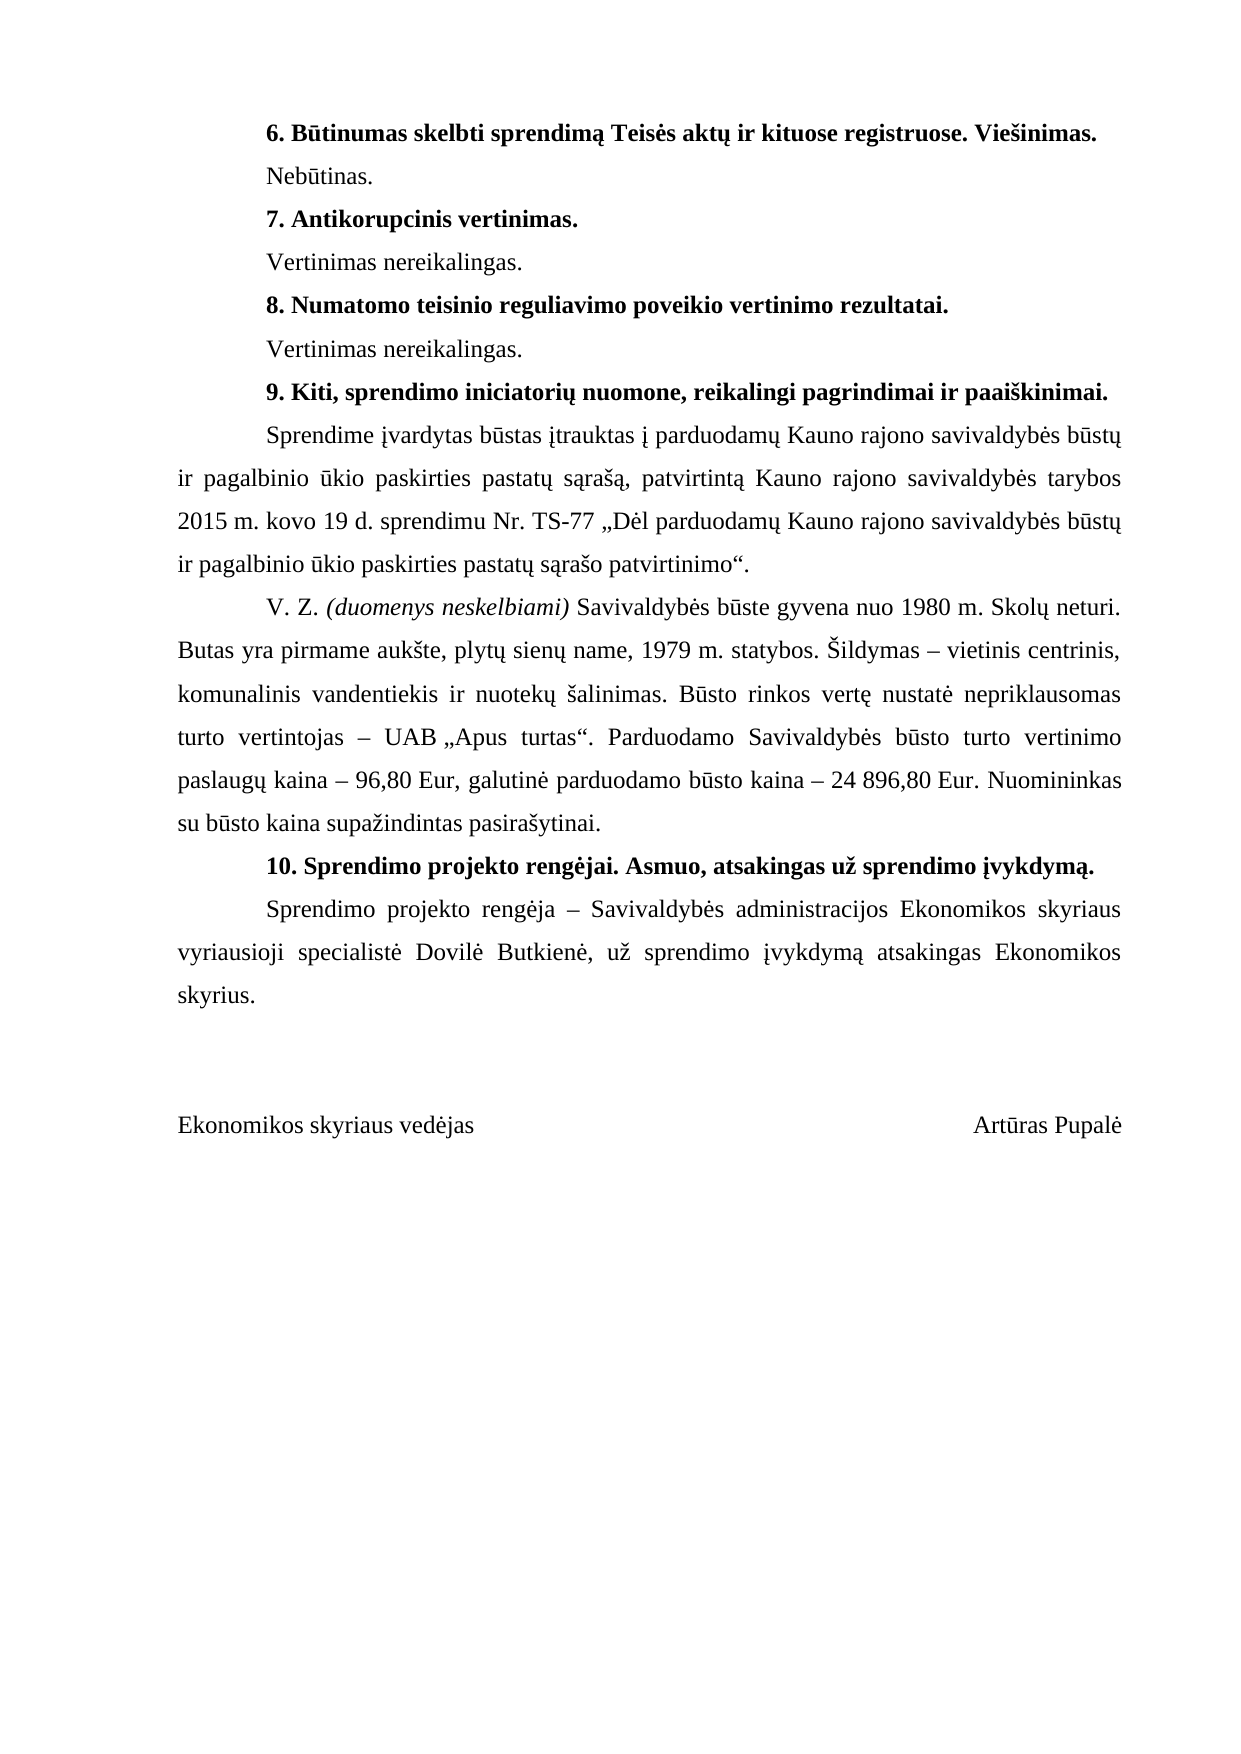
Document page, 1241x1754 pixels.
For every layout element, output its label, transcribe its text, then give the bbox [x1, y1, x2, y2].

text Ekonomikos skyriaus vedėjas Artūras Pupalė [177, 1110, 1122, 1139]
text Nebūtinas. [177, 161, 1122, 190]
text Vertinimas nereikalingas. [177, 247, 1122, 276]
text 8. Numatomo teisinio reguliavimo poveikio vertinimo rezultatai. [177, 291, 1122, 319]
text Sprendime įvardytas būstas įtrauktas į parduodamų Kauno rajono savivaldybės būstų ir pagalbinio ūkio paskirties pastatų sąrašą, patvirtintą Kauno rajono savivaldybės tarybos 2015 m. kovo 19 d. sprendimu Nr. TS-77 „Dėl parduodamų Kauno rajono savivaldybės būstų ir pagalbinio ūkio paskirties pastatų sąrašo patvirtinimo“. [177, 420, 1122, 578]
text 6. Būtinumas skelbti sprendimą Teisės aktų ir kituose registruose. Viešinimas. [177, 118, 1122, 147]
text 10. Sprendimo projekto rengėjai. Asmuo, atsakingas už sprendimo įvykdymą. [177, 851, 1122, 880]
text Sprendimo projekto rengėja – Savivaldybės administracijos Ekonomikos skyriaus vyriausioji specialistė Dovilė Butkienė, už sprendimo įvykdymą atsakingas Ekonomikos skyrius. [177, 894, 1122, 1009]
text V. Z. (duomenys neskelbiami) Savivaldybės būste gyvena nuo 1980 m. Skolų neturi. Butas yra pirmame aukšte, plytų sienų name, 1979 m. statybos. Šildymas – vietinis centrinis, komunalinis vandentiekis ir nuotekų šalinimas. Būsto rinkos vertę nustatė nepriklausomas turto vertintojas – UAB „Apus turtas“. Parduodamo Savivaldybės būsto turto vertinimo paslaugų kaina – 96,80 Eur, galutinė parduodamo būsto kaina – 24 896,80 Eur. Nuomininkas su būsto kaina supažindintas pasirašytinai. [177, 592, 1122, 837]
text 9. Kiti, sprendimo iniciatorių nuomone, reikalingi pagrindimai ir paaiškinimai. [177, 377, 1122, 406]
text 7. Antikorupcinis vertinimas. [177, 204, 1122, 233]
text Vertinimas nereikalingas. [177, 334, 1122, 362]
